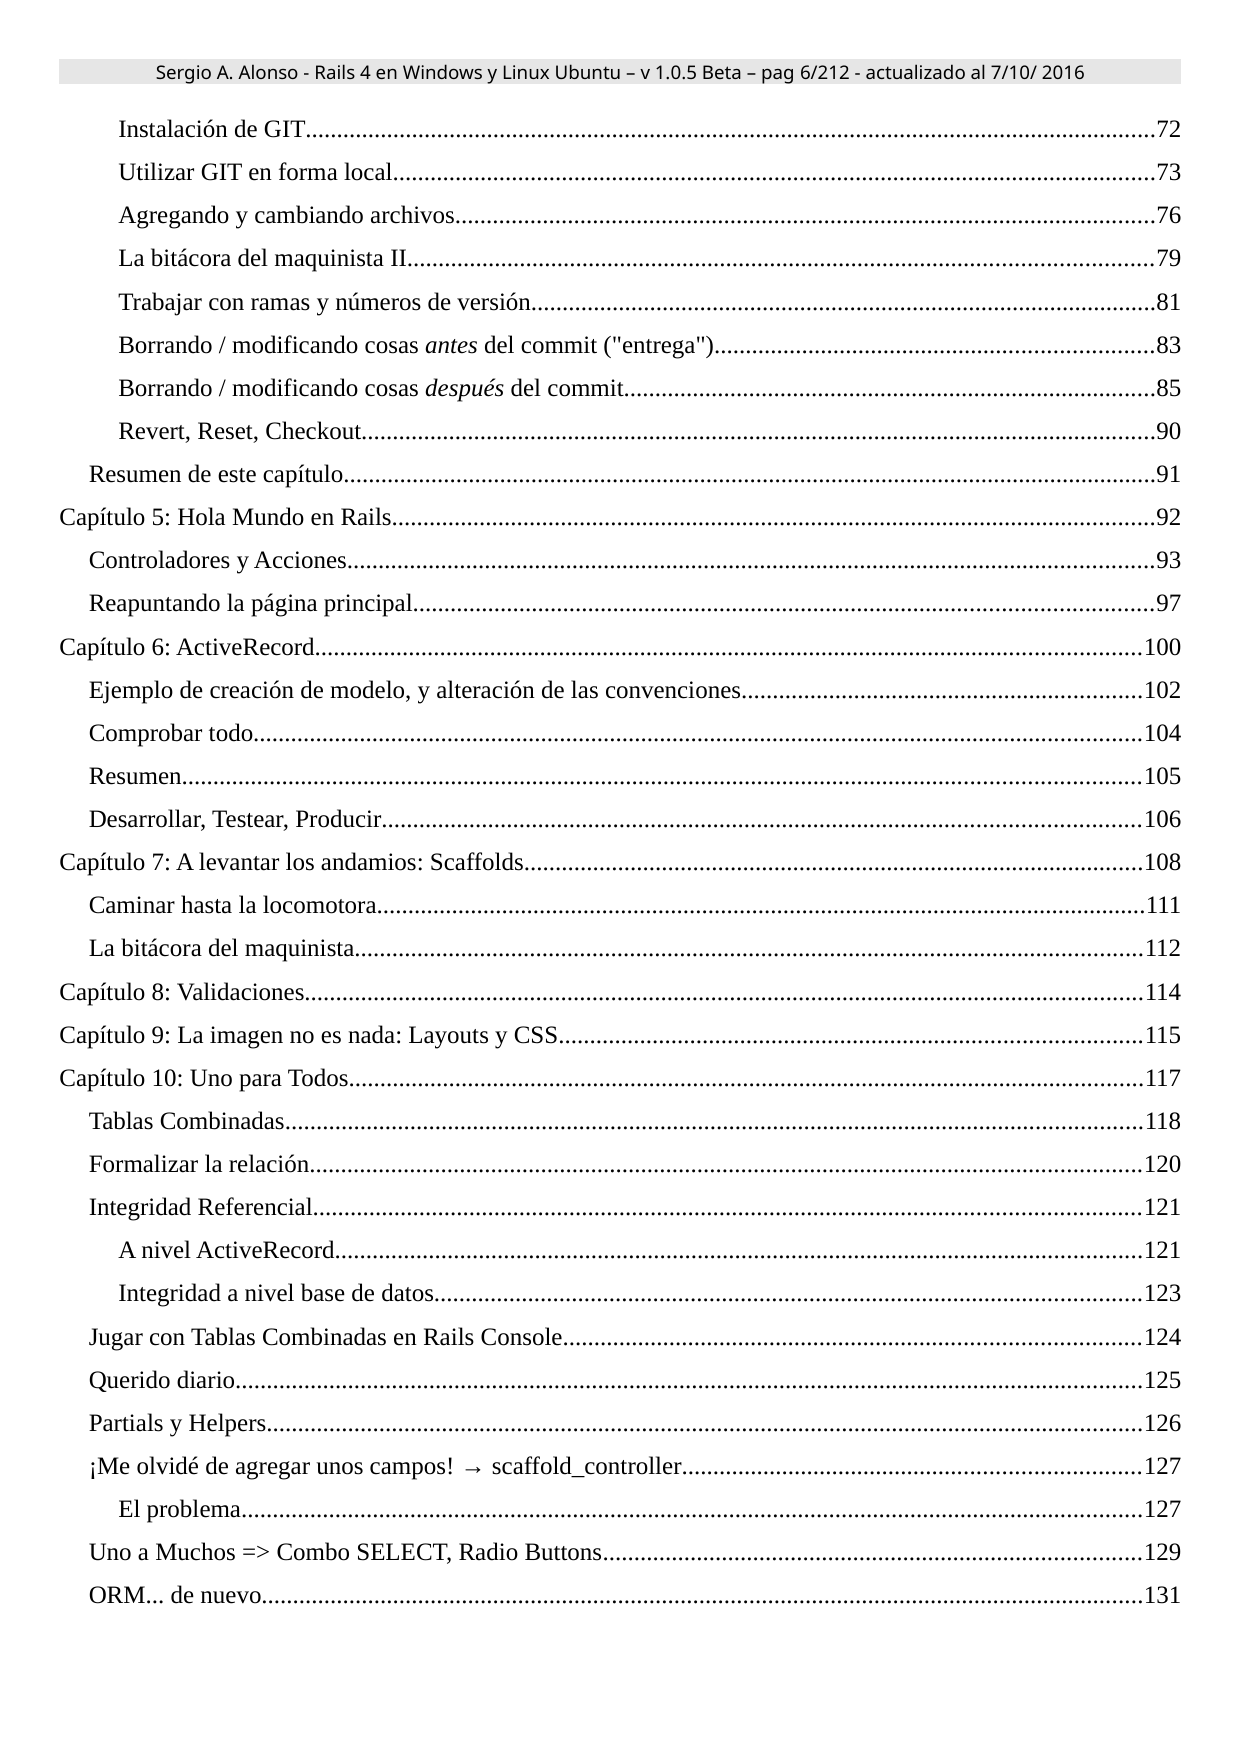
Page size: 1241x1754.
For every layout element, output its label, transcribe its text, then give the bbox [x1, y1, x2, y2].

text Resumen de este capítulo 91 [88, 459, 1181, 488]
text Borrando / modificando cosas antes del commit ("entrega") 83 [118, 330, 1181, 358]
text Tablas Combinadas 118 [88, 1106, 1181, 1135]
text Trabajar con ramas y números de versión 81 [118, 287, 1181, 315]
text El problema 127 [118, 1494, 1181, 1523]
text ORM... de nuevo 131 [88, 1580, 1181, 1609]
text Formalizar la relación 120 [88, 1149, 1181, 1178]
text Resumen 105 [88, 761, 1181, 790]
text Agregando y cambiando archivos 76 [118, 200, 1181, 229]
text Capítulo 8: Validaciones 114 [59, 977, 1181, 1005]
text Caminar hasta la locomotora 111 [88, 890, 1181, 919]
text Desarrollar, Testear, Producir 106 [88, 804, 1181, 833]
text Controladores y Acciones 93 [88, 545, 1181, 574]
text Partials y Helpers 126 [88, 1408, 1181, 1437]
text Capítulo 9: La imagen no es nada: Layouts y CSS 115 [59, 1020, 1181, 1048]
text Instalación de GIT 72 [118, 114, 1181, 143]
text Querido diario... 125 [88, 1365, 1181, 1393]
text La bitácora del maquinista 112 [88, 933, 1181, 962]
text Capítulo 5: Hola Mundo en Rails 92 [59, 502, 1181, 531]
text Reapuntando la página principal 97 [88, 588, 1181, 617]
text Uno a Muchos => Combo SELECT, Radio Buttons 129 [88, 1537, 1181, 1566]
text A nivel ActiveRecord 121 [118, 1235, 1181, 1264]
text Capítulo 6: ActiveRecord 100 [59, 632, 1181, 660]
text Borrando / modificando cosas después del commit 85 [118, 373, 1181, 402]
text La bitácora del maquinista II 79 [118, 243, 1181, 272]
text Ejemplo de creación de modelo, y alteración de las convenciones 102 [88, 675, 1181, 703]
text Comprobar todo 104 [88, 718, 1181, 747]
text Revert, Reset, Checkout 90 [118, 416, 1181, 445]
text ¡Me olvidé de agregar unos campos! → scaffold_controller 127 [88, 1451, 1181, 1480]
text Utilizar GIT en forma local 73 [118, 157, 1181, 186]
text Capítulo 7: A levantar los andamios: Scaffolds 108 [59, 847, 1181, 876]
text Integridad a nivel base de datos 123 [118, 1278, 1181, 1307]
text Capítulo 10: Uno para Todos... 117 [59, 1063, 1181, 1092]
text Integridad Referencial 121 [88, 1192, 1181, 1221]
text Jugar con Tablas Combinadas en Rails Console 124 [88, 1322, 1181, 1350]
